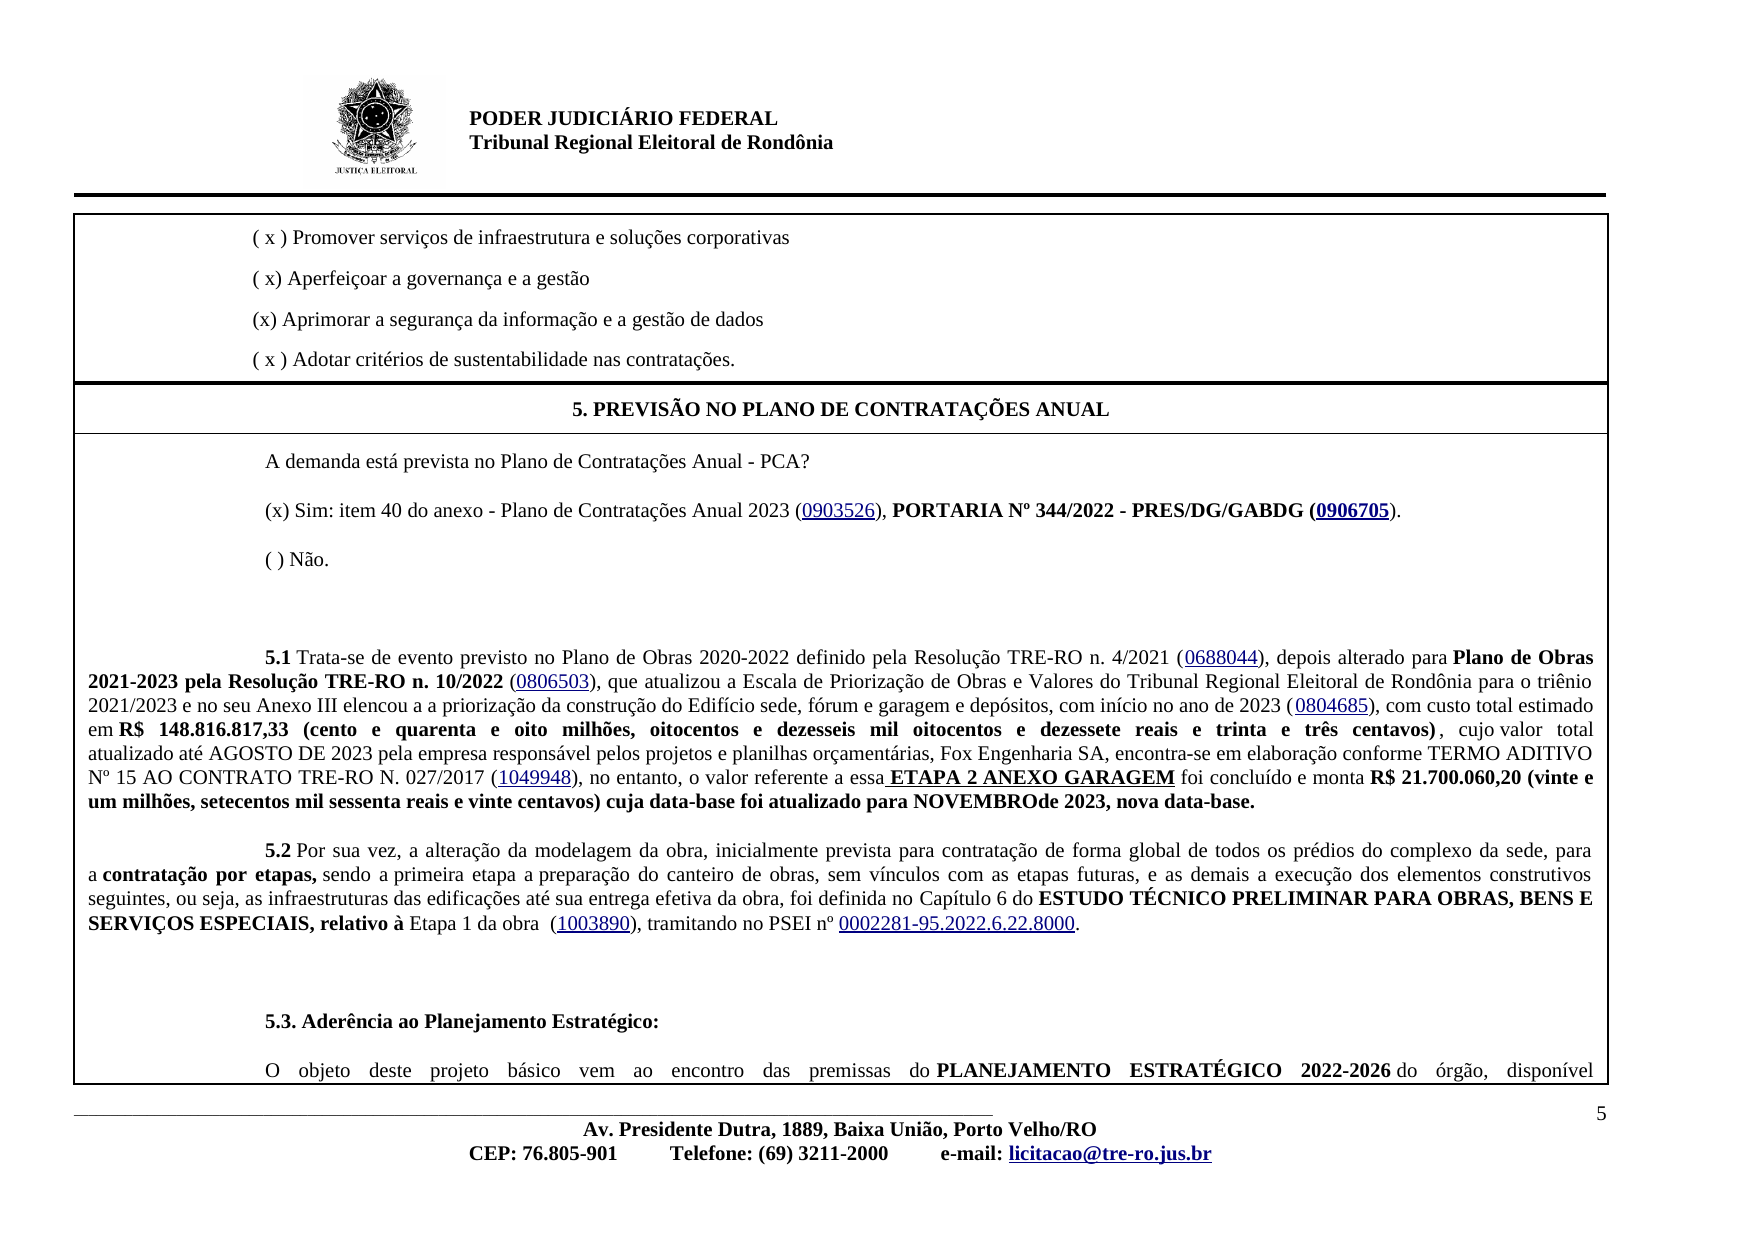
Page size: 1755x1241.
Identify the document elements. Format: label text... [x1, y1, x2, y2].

table_cell A demanda está prevista no Plano de Contratações Anual - PCA? (x) Sim: item 40 do anexo - Plano de Contratações Anual 2023 (0903526), PORTARIA Nº 344/2022 - PRES/DG/GABDG (0906705). ( ) Não. 5.1 Trata-se de evento previsto no Plano de Obras 2020-2022 definido pela Resolução TRE-RO n. 4/2021 (0688044), depois alterado para Plano de Obras 2021-2023 pela Resolução TRE-RO n. 10/2022 (0806503), que atualizou a Escala de Priorização de Obras e Valores do Tribunal Regional Eleitoral de Rondônia para o triênio 2021/2023 e no seu Anexo III elencou a a priorização da construção do Edifício sede, fórum e garagem e depósitos, com início no ano de 2023 (0804685), com custo total estimado em R$ 148.816.817,33 (cento e quarenta e oito milhões, oitocentos e dezesseis mil oitocentos e dezessete reais e trinta e três centavos), cujo valor total atualizado até AGOSTO DE 2023 pela empresa responsável pelos projetos e planilhas orçamentárias, Fox Engenharia SA, encontra-se em elaboração conforme TERMO ADITIVO Nº 15 AO CONTRATO TRE-RO N. 027/2017 (1049948), no entanto, o valor referente a essa ETAPA 2 ANEXO GARAGEM foi concluído e monta R$ 21.700.060,20 (vinte e um milhões, setecentos mil sessenta reais e vinte centavos) cuja data-base foi atualizado para NOVEMBROde 2023, nova data-base. 5.2 Por sua vez, a alteração da modelagem da obra, inicialmente prevista para contratação de forma global de todos os prédios do complexo da sede, para a contratação por etapas, sendo a primeira etapa a preparação do canteiro de obras, sem vínculos com as etapas futuras, e as demais a execução dos elementos construtivos seguintes, ou seja, as infraestruturas das edificações até sua entrega efetiva da obra, foi definida no Capítulo 6 do ESTUDO TÉCNICO PRELIMINAR PARA OBRAS, BENS E SERVIÇOS ESPECIAIS, relativo à Etapa 1 da obra (1003890), tramitando no PSEI nº 0002281-95.2022.6.22.8000. 5.3. Aderência ao Planejamento Estratégico: O objeto deste projeto básico vem ao encontro das premissas do PLANEJAMENTO ESTRATÉGICO 2022-2026 do órgão, disponível [75, 434, 1607, 1083]
table_cell ( x ) Promover serviços de infraestrutura e soluções corporativas ( x) Aperfeiçoar a governança e a gestão (x) Aprimorar a segurança da informação e a gestão de dados ( x ) Adotar critérios de sustentabilidade nas contratações. [75, 215, 1607, 381]
table_header 5. PREVISÃO NO PLANO DE CONTRATAÇÕES ANUAL [75, 385, 1607, 433]
